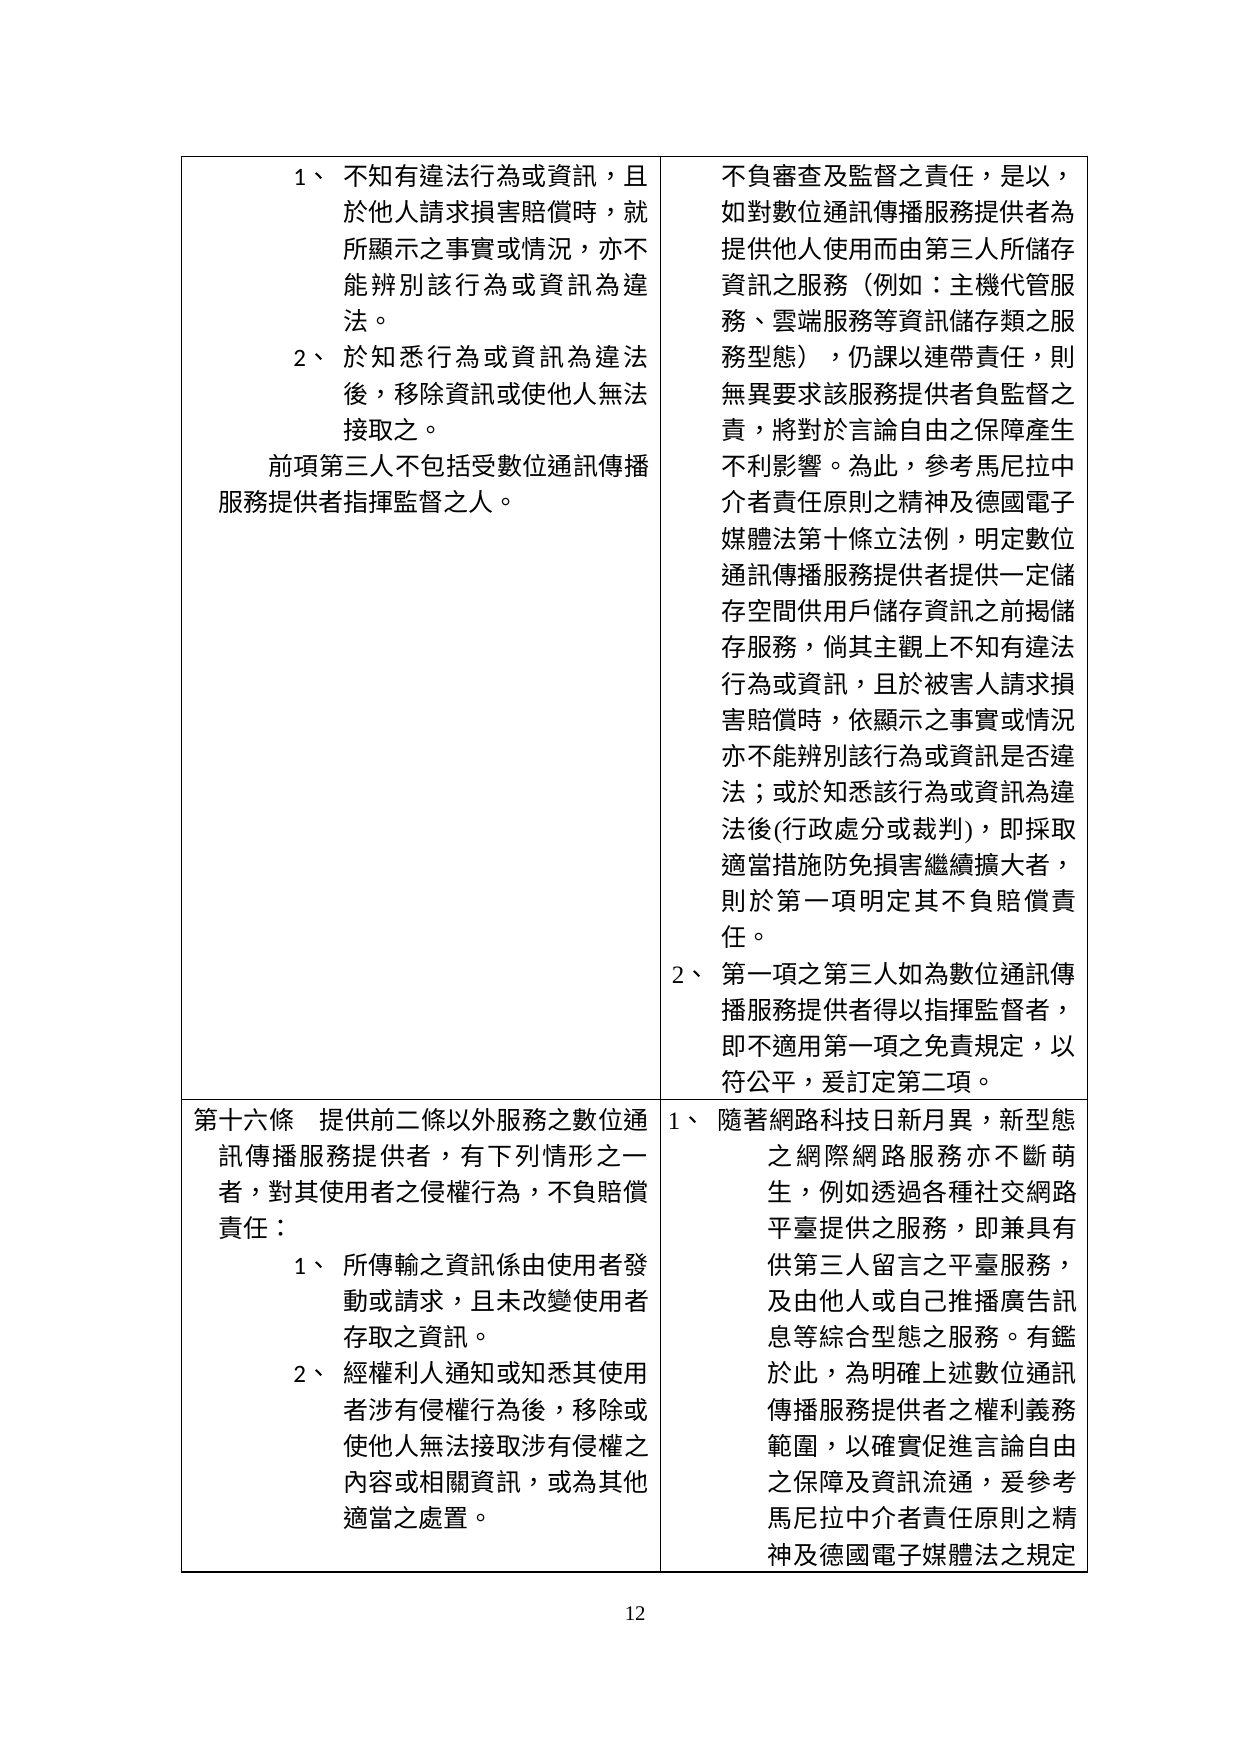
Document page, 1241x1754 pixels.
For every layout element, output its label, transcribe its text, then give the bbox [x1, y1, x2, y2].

table_cell 第十五條 數位通訊傳播服務提供者對於第三人為供他人使用而儲存之資訊，於符合下列情形之一時，不負賠償責任： 不知有違法行為或資訊，且於他人請求損害賠償時，就所顯示之事實或情況，亦不能辨別該行為或資訊為違法。 於知悉行為或資訊為違法後，移除資訊或使他人無法接取之。 前項第三人不包括受數位通訊傳播服務提供者指揮監督之人。 [182, 157, 660, 1099]
table_cell 不負審查及監督之責任，是以，如對數位通訊傳播服務提供者為提供他人使用而由第三人所儲存資訊之服務（例如：主機代管服務、雲端服務等資訊儲存類之服務型態），仍課以連帶責任，則無異要求該服務提供者負監督之責，將對於言論自由之保障產生不利影響。為此，參考馬尼拉中介者責任原則之精神及德國電子媒體法第十條立法例，明定數位通訊傳播服務提供者提供一定儲存空間供用戶儲存資訊之前揭儲存服務，倘其主觀上不知有違法行為或資訊，且於被害人請求損害賠償時，依顯示之事實或情況亦不能辨別該行為或資訊是否違法；或於知悉該行為或資訊為違法後(行政處分或裁判)，即採取適當措施防免損害繼續擴大者，則於第一項明定其不負賠償責任。 第一項之第三人如為數位通訊傳播服務提供者得以指揮監督者，即不適用第一項之免責規定，以符公平，爰訂定第二項。 [661, 157, 1087, 1099]
table_cell 第十六條 提供前二條以外服務之數位通訊傳播服務提供者，有下列情形之一者，對其使用者之侵權行為，不負賠償責任： 所傳輸之資訊係由使用者發動或請求，且未改變使用者存取之資訊。 經權利人通知或知悉其使用者涉有侵權行為後，移除或使他人無法接取涉有侵權之內容或相關資訊，或為其他適當之處置。 [182, 1100, 660, 1571]
table_cell 隨著網路科技日新月異，新型態之網際網路服務亦不斷萌生，例如透過各種社交網路平臺提供之服務，即兼具有供第三人留言之平臺服務，及由他人或自己推播廣告訊息等綜合型態之服務。有鑑於此，為明確上述數位通訊傳播服務提供者之權利義務範圍，以確實促進言論自由之保障及資訊流通，爰參考馬尼拉中介者責任原則之精神及德國電子媒體法之規定訂定本條。 第二款訂定數位通訊傳播服務提供者接獲權利人對其使用者涉有侵權行為之通知後，並不負判斷侵權與否之責任，僅須確認通知之存在，即得為移除或阻絕他人接取等適當之處置，並據以免責。 [661, 1100, 1087, 1571]
